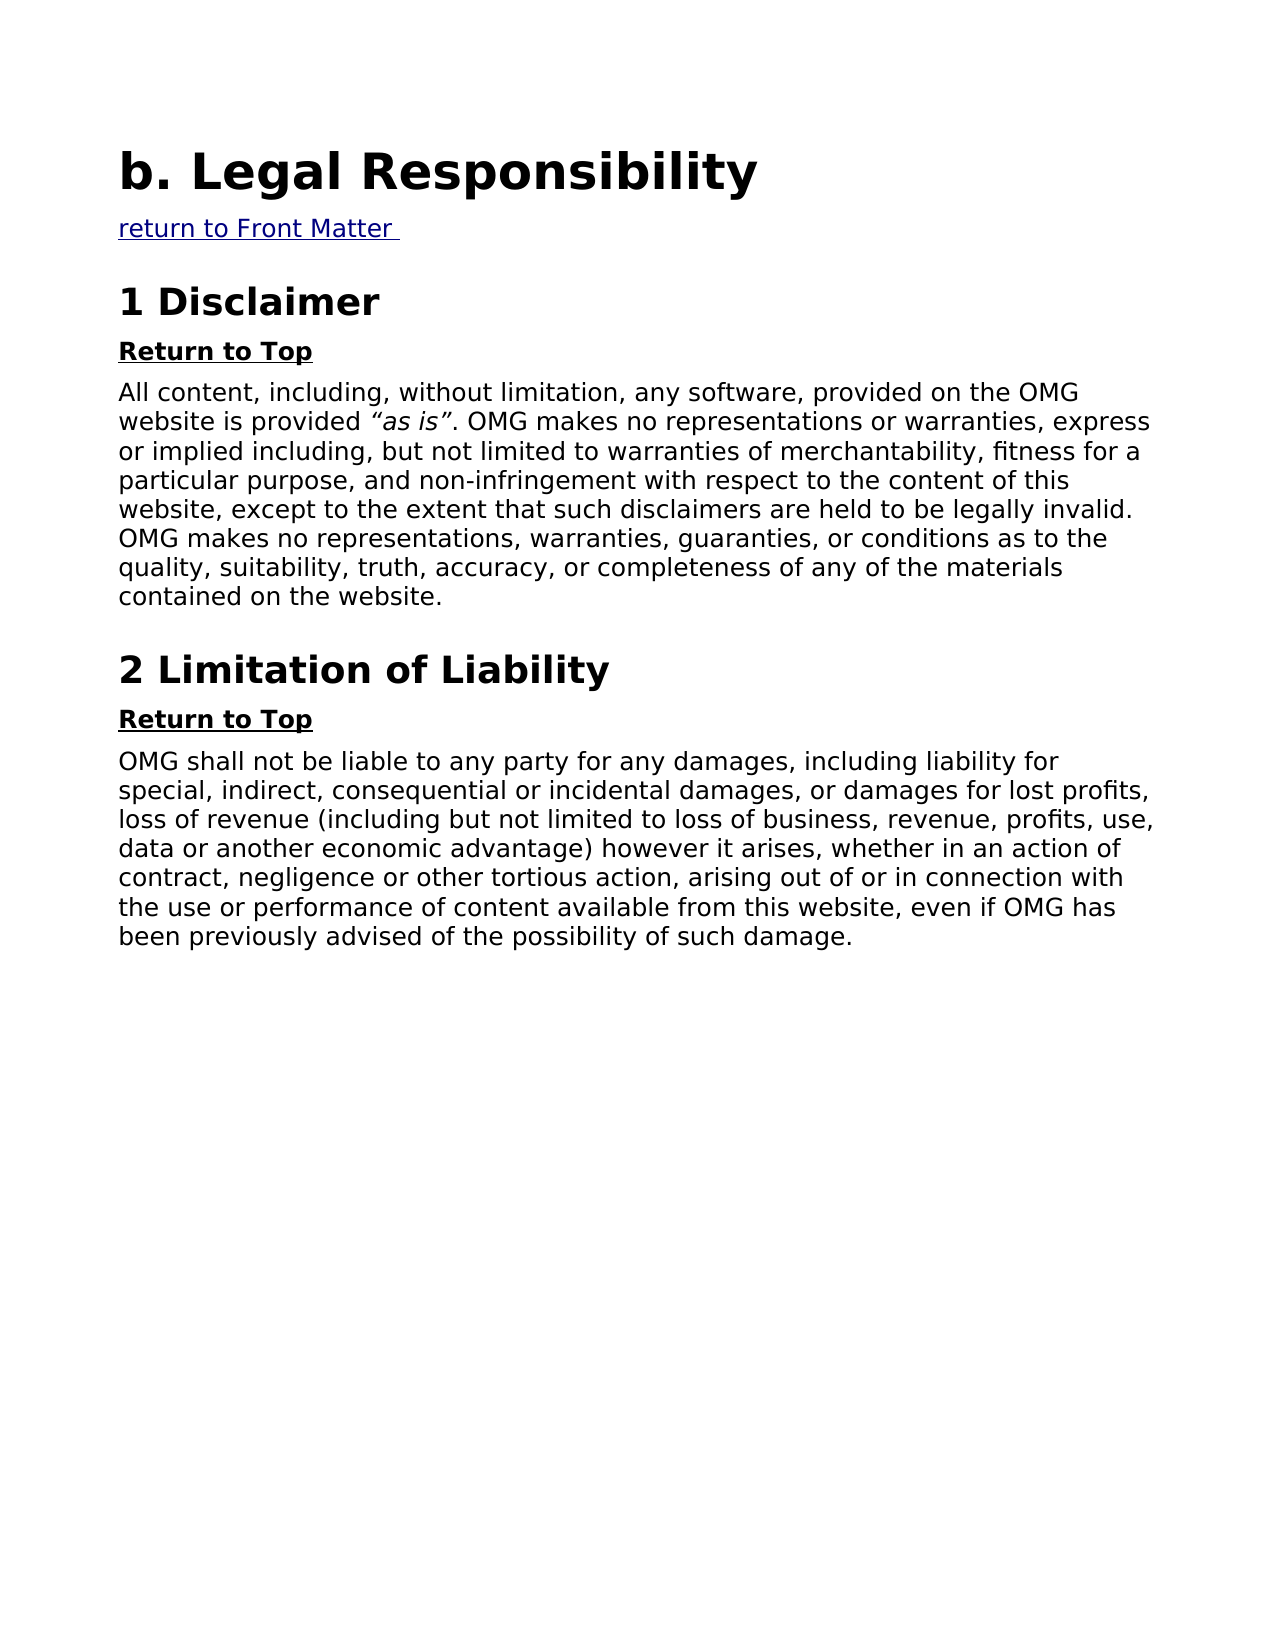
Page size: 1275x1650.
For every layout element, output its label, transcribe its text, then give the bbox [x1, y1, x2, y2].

text return to Front Matter [118, 214, 1157, 243]
subtitle 1 Disclaimer [118, 281, 1157, 324]
text Return to Top [118, 337, 1157, 366]
text All content, including, without limitation, any software, provided on the OMG website is provided “as is”. OMG makes no representations or warranties, express or implied including, but not limited to warranties of merchantability, fitness for a particular purpose, and non-infringement with respect to the content of this website, except to the extent that such disclaimers are held to be legally invalid. OMG makes no representations, warranties, guaranties, or conditions as to the quality, suitability, truth, accuracy, or completeness of any of the materials contained on the website. [118, 378, 1157, 612]
text OMG shall not be liable to any party for any damages, including liability for special, indirect, consequential or incidental damages, or damages for lost profits, loss of revenue (including but not limited to loss of business, revenue, profits, use, data or another economic advantage) however it arises, whether in an action of contract, negligence or other tortious action, arising out of or in connection with the use or performance of content available from this website, even if OMG has been previously advised of the possibility of such damage. [118, 747, 1157, 951]
text Return to Top [118, 705, 1157, 734]
subtitle b. Legal Responsibility [118, 143, 1157, 201]
subtitle 2 Limitation of Liability [118, 649, 1157, 693]
